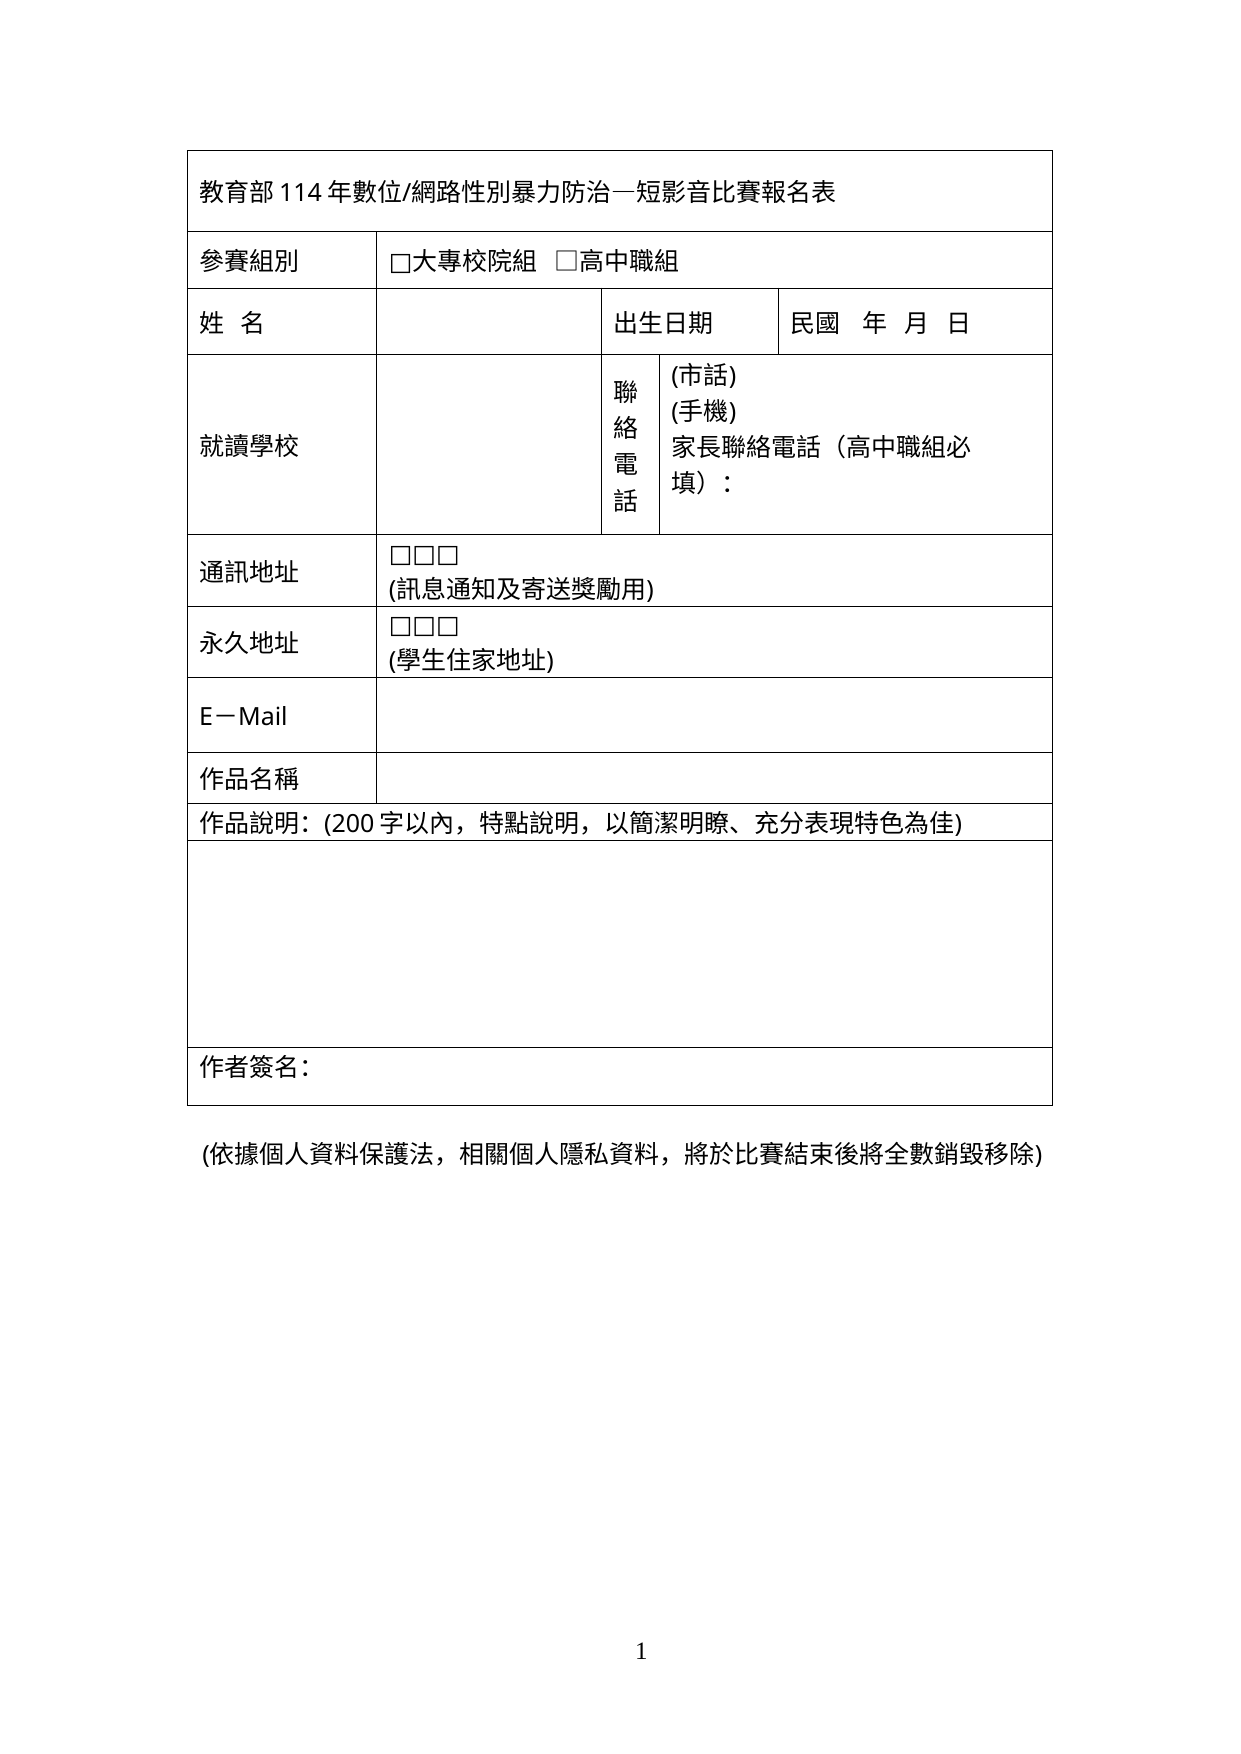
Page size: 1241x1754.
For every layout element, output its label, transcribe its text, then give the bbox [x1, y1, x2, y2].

table_cell 聯絡 電話 [602, 355, 659, 534]
table_cell □大專校院組 □高中職組 [377, 232, 1052, 288]
table_cell 參賽組別 [188, 232, 376, 288]
table_cell 通訊地址 [188, 535, 376, 606]
table_cell 作品說明：(200字以內，特點說明，以簡潔明瞭、充分表現特色為佳) [188, 804, 1052, 840]
table_cell 民國 年 月 日 [779, 289, 1052, 354]
table_cell 作品名稱 [188, 753, 376, 803]
table_cell [377, 753, 1052, 803]
table_cell □□□ (學生住家地址) [377, 607, 1052, 677]
table_cell 姓 名 [188, 289, 376, 354]
table_cell [377, 355, 601, 534]
table_cell (市話) (手機) 家長聯絡電話（高中職組必填）： [660, 355, 1052, 534]
table_cell 永久地址 [188, 607, 376, 677]
table_cell □□□ (訊息通知及寄送獎勵用) [377, 535, 1052, 606]
table_header 教育部114年數位/網路性別暴力防治—短影音比賽報名表 [188, 151, 1052, 231]
table_cell [377, 678, 1052, 752]
text (依據個人資料保護法，相關個人隱私資料，將於比賽結束後將全數銷毀移除) [187, 1135, 1053, 1171]
table_cell [377, 289, 601, 354]
table_cell 出生日期 [602, 289, 778, 354]
table_cell 就讀學校 [188, 355, 376, 534]
table_cell 作者簽名： [188, 1048, 1052, 1104]
table_cell [188, 841, 1052, 1047]
table_cell E－Mail [188, 678, 376, 752]
